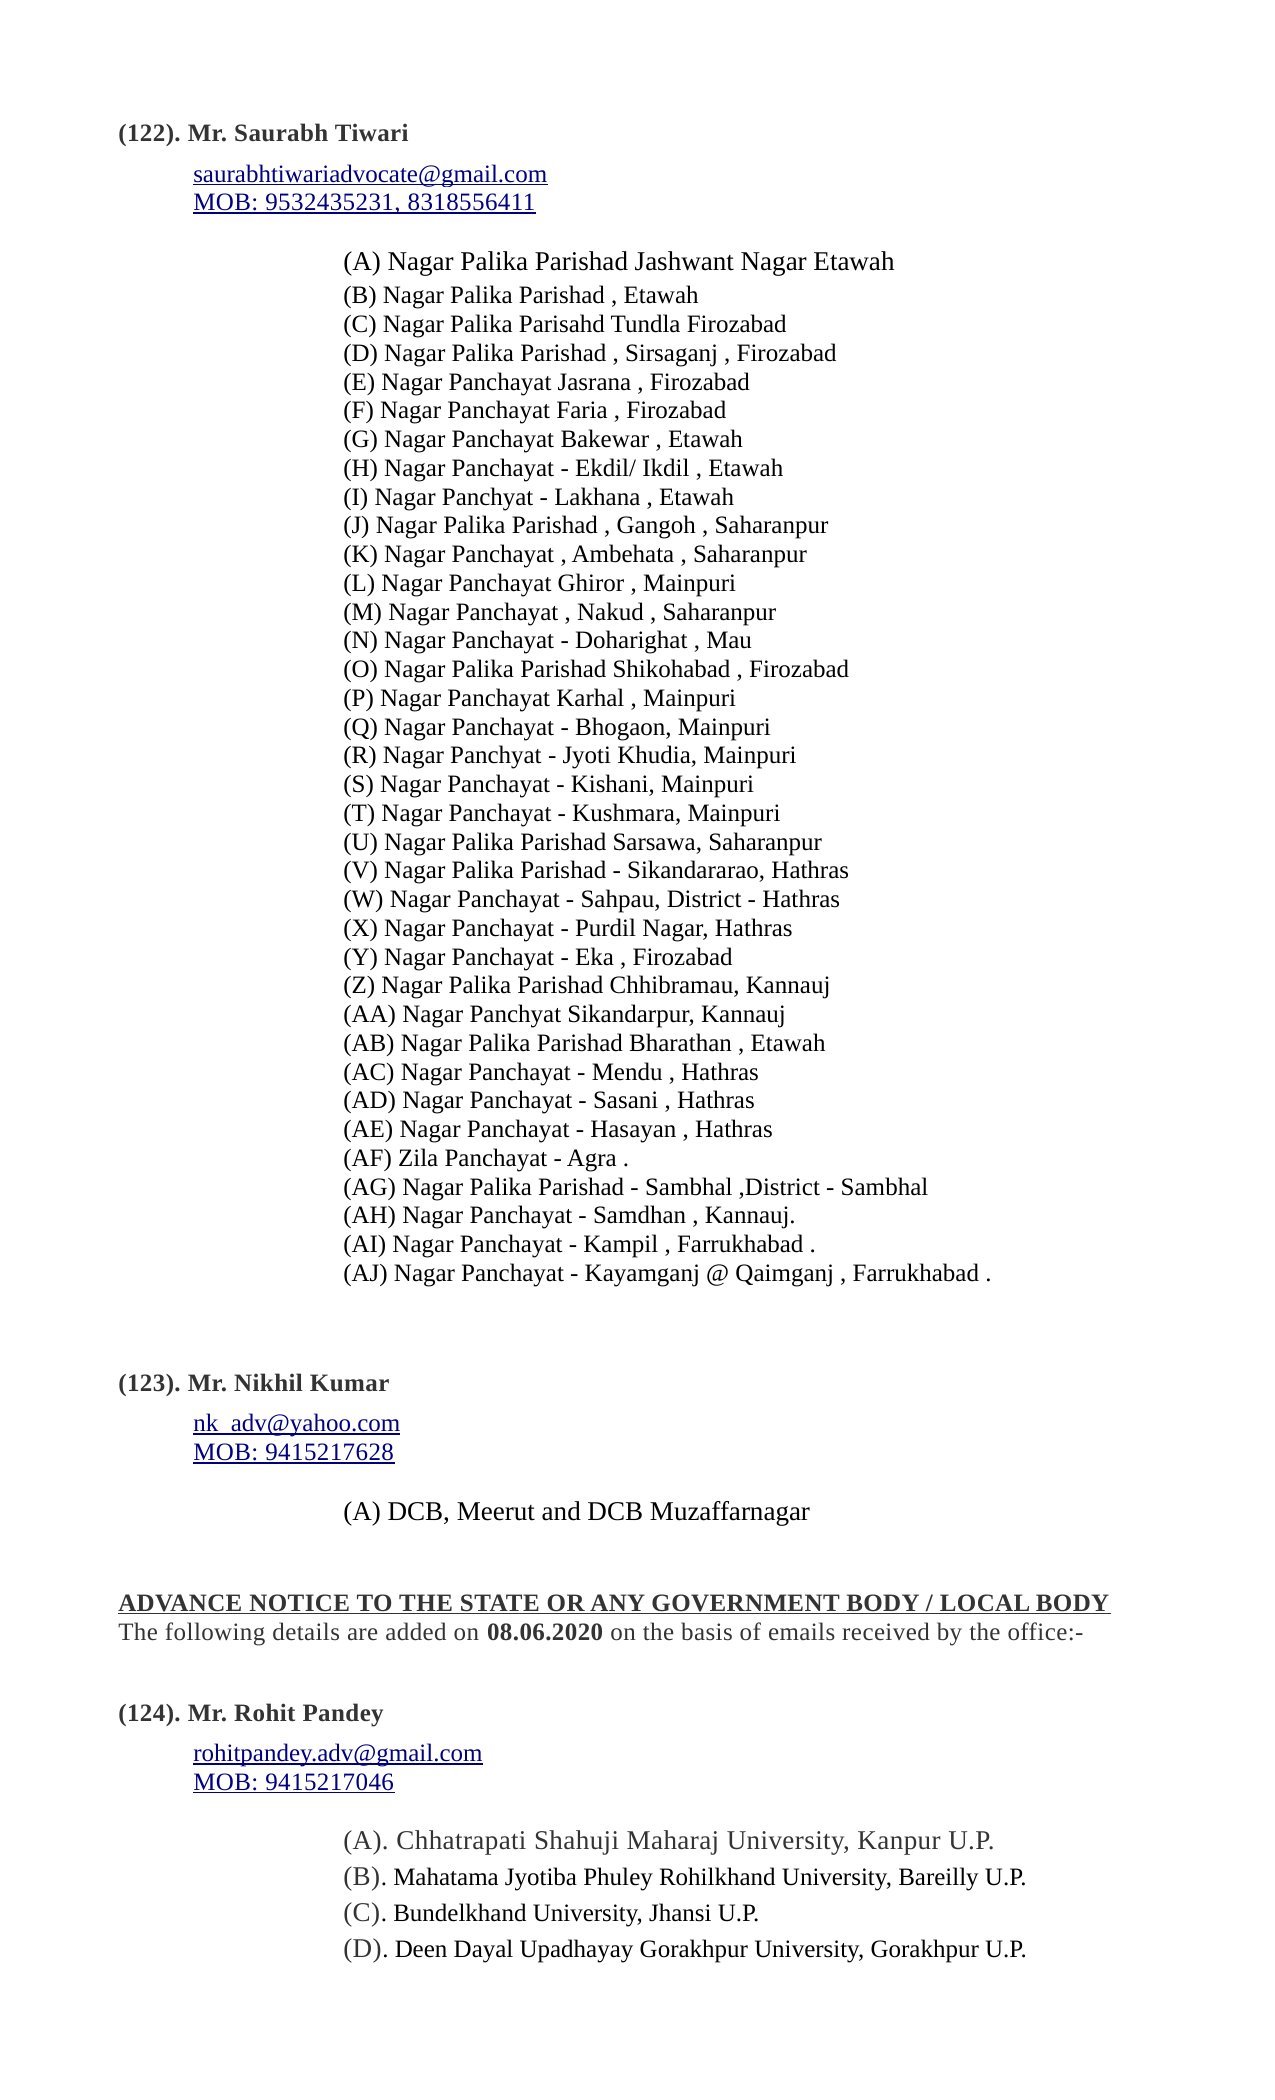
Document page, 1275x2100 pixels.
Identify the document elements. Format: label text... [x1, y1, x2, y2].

text ADVANCE NOTICE TO THE STATE OR ANY GOVERNMENT BODY / LOCAL BODY [118, 1588, 1145, 1617]
text (123). Mr. Nikhil Kumar [118, 1368, 1145, 1397]
text (G) Nagar Panchayat Bakewar , Etawah [118, 424, 1145, 453]
text (124). Mr. Rohit Pandey [118, 1698, 1145, 1726]
text (A) Nagar Palika Parishad Jashwant Nagar Etawah [118, 245, 1145, 276]
text (P) Nagar Panchayat Karhal , Mainpuri [118, 683, 1145, 712]
text (AJ) Nagar Panchayat - Kayamganj @ Qaimganj , Farrukhabad . [118, 1258, 1145, 1287]
text (U) Nagar Palika Parishad Sarsawa, Saharanpur [118, 827, 1145, 856]
text (AD) Nagar Panchayat - Sasani , Hathras [118, 1086, 1145, 1114]
text (AC) Nagar Panchayat - Mendu , Hathras [118, 1057, 1145, 1086]
text (AB) Nagar Palika Parishad Bharathan , Etawah [118, 1028, 1145, 1057]
text (AI) Nagar Panchayat - Kampil , Farrukhabad . [118, 1229, 1145, 1258]
text (L) Nagar Panchayat Ghiror , Mainpuri [118, 568, 1145, 597]
text (E) Nagar Panchayat Jasrana , Firozabad [118, 367, 1145, 396]
text (AF) Zila Panchayat - Agra . [118, 1143, 1145, 1172]
text (C). Bundelkhand University, Jhansi U.P. [118, 1896, 1145, 1927]
text (W) Nagar Panchayat - Sahpau, District - Hathras [118, 884, 1145, 913]
text (D). Deen Dayal Upadhayay Gorakhpur University, Gorakhpur U.P. [118, 1932, 1145, 1963]
text saurabhtiwariadvocate@gmail.com MOB: 9532435231, 8318556411 [118, 159, 1145, 216]
text MOB: 9415217628 [118, 1437, 1145, 1466]
text (S) Nagar Panchayat - Kishani, Mainpuri [118, 769, 1145, 798]
text (C) Nagar Palika Parisahd Tundla Firozabad [118, 309, 1145, 338]
text (H) Nagar Panchayat - Ekdil/ Ikdil , Etawah [118, 453, 1145, 482]
text (O) Nagar Palika Parishad Shikohabad , Firozabad [118, 654, 1145, 683]
text The following details are added on 08.06.2020 on the basis of emails received by the office:- [118, 1617, 1145, 1645]
text (X) Nagar Panchayat - Purdil Nagar, Hathras [118, 913, 1145, 942]
text (B) Nagar Palika Parishad , Etawah [118, 281, 1145, 309]
text (Y) Nagar Panchayat - Eka , Firozabad [118, 942, 1145, 971]
text MOB: 9415217046 [118, 1767, 1145, 1796]
text (J) Nagar Palika Parishad , Gangoh , Saharanpur [118, 511, 1145, 539]
text (N) Nagar Panchayat - Doharighat , Mau [118, 626, 1145, 654]
text (I) Nagar Panchyat - Lakhana , Etawah [118, 482, 1145, 511]
text (Z) Nagar Palika Parishad Chhibramau, Kannauj [118, 971, 1145, 999]
text nk_adv@yahoo.com [118, 1408, 1145, 1437]
text (Q) Nagar Panchayat - Bhogaon, Mainpuri [118, 712, 1145, 741]
text (K) Nagar Panchayat , Ambehata , Saharanpur [118, 539, 1145, 568]
text (D) Nagar Palika Parishad , Sirsaganj , Firozabad [118, 338, 1145, 367]
text (R) Nagar Panchyat - Jyoti Khudia, Mainpuri [118, 741, 1145, 769]
text (AG) Nagar Palika Parishad - Sambhal ,District - Sambhal [118, 1172, 1145, 1201]
text (B). Mahatama Jyotiba Phuley Rohilkhand University, Bareilly U.P. [118, 1860, 1145, 1891]
text (122). Mr. Saurabh Tiwari [118, 118, 1145, 147]
text (AE) Nagar Panchayat - Hasayan , Hathras [118, 1114, 1145, 1143]
text rohitpandey.adv@gmail.com [118, 1738, 1145, 1767]
text (F) Nagar Panchayat Faria , Firozabad [118, 396, 1145, 424]
text (V) Nagar Palika Parishad - Sikandararao, Hathras [118, 856, 1145, 884]
text (M) Nagar Panchayat , Nakud , Saharanpur [118, 597, 1145, 626]
text (A). Chhatrapati Shahuji Maharaj University, Kanpur U.P. [118, 1824, 1145, 1856]
text (AH) Nagar Panchayat - Samdhan , Kannauj. [118, 1201, 1145, 1229]
text (AA) Nagar Panchyat Sikandarpur, Kannauj [118, 999, 1145, 1028]
text (T) Nagar Panchayat - Kushmara, Mainpuri [118, 798, 1145, 827]
text (A) DCB, Meerut and DCB Muzaffarnagar [118, 1495, 1145, 1526]
